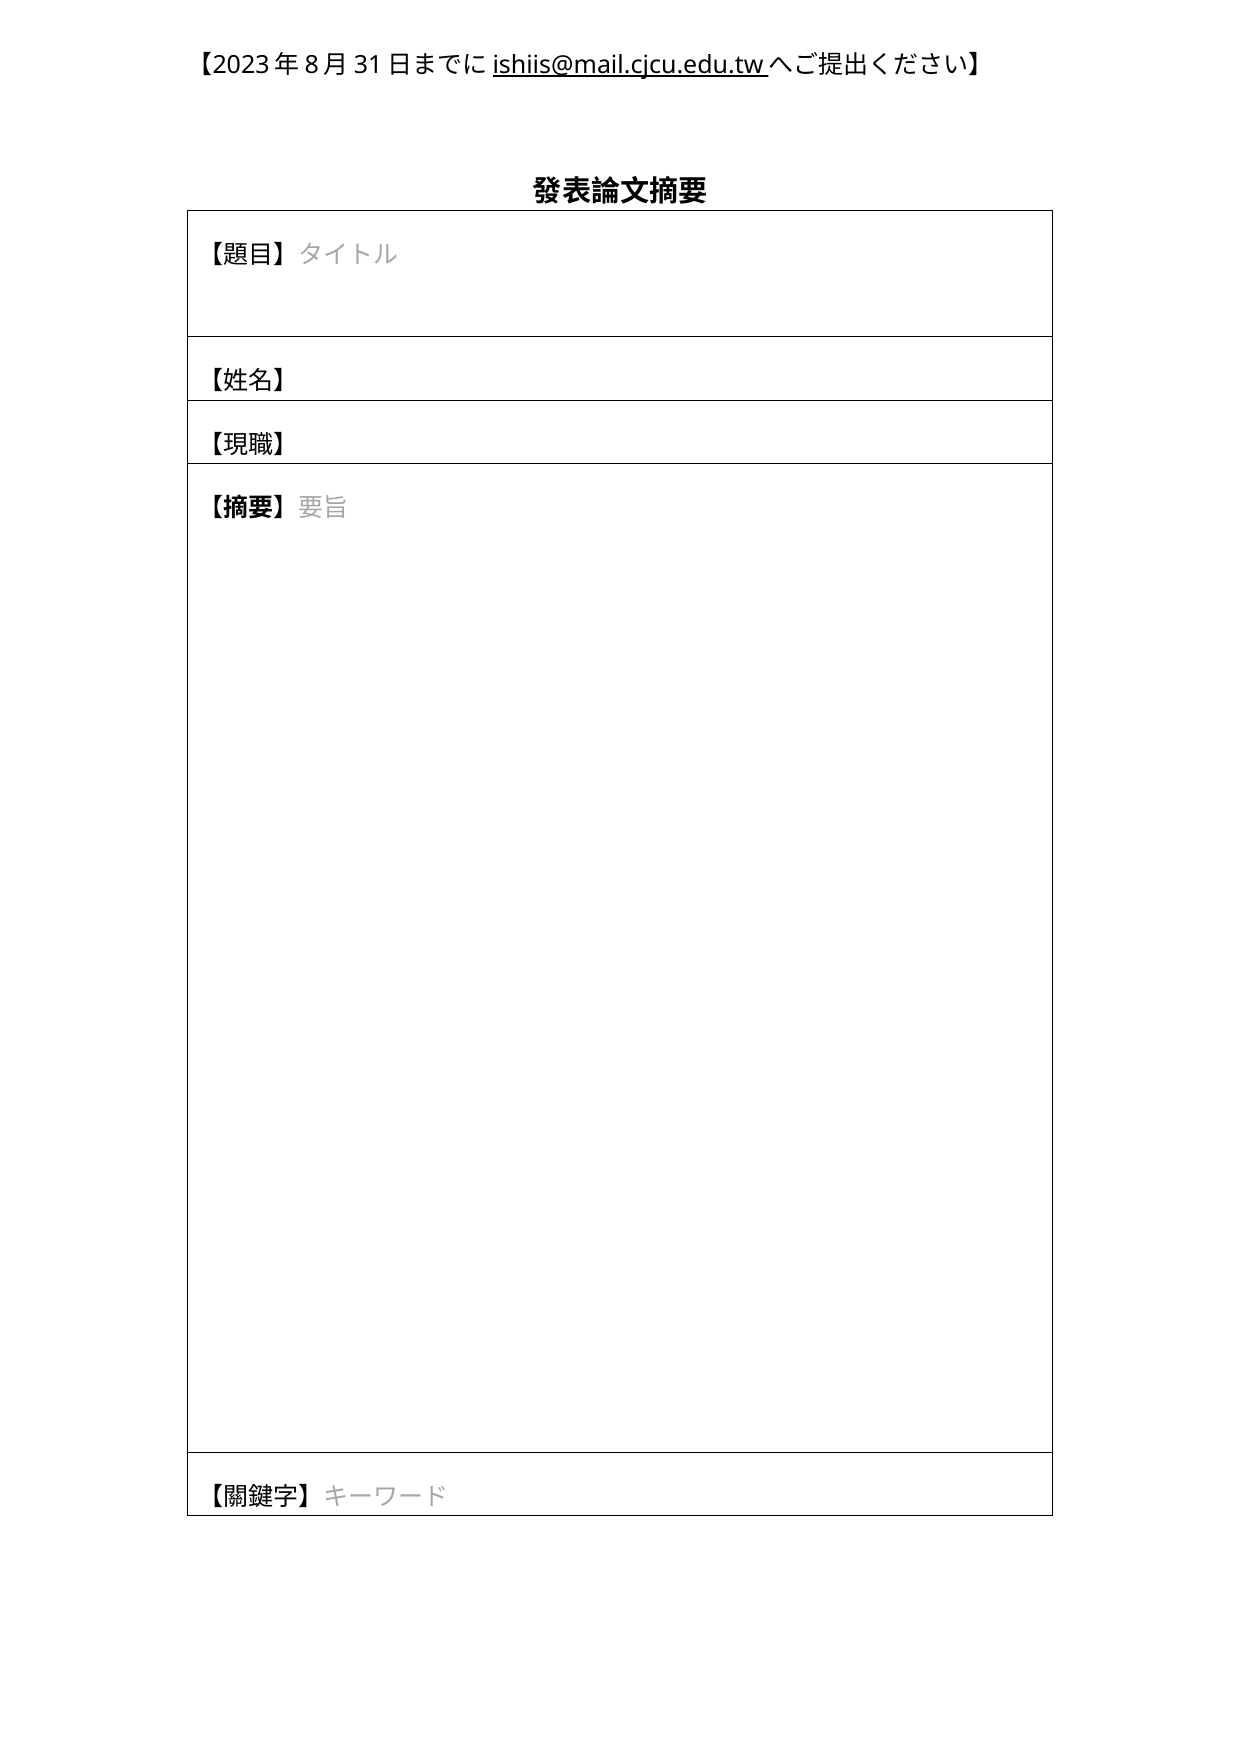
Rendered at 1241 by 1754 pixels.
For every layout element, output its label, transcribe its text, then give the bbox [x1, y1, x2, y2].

text 發表論文摘要 [187, 147, 1053, 210]
table_cell 【姓名】 [188, 337, 1052, 399]
table_header 【題目】タイトル [188, 211, 1052, 336]
table_cell 【現職】 [188, 401, 1052, 463]
table_cell 【關鍵字】キーワード [188, 1453, 1052, 1515]
table_cell 【摘要】要旨 [188, 464, 1052, 1452]
